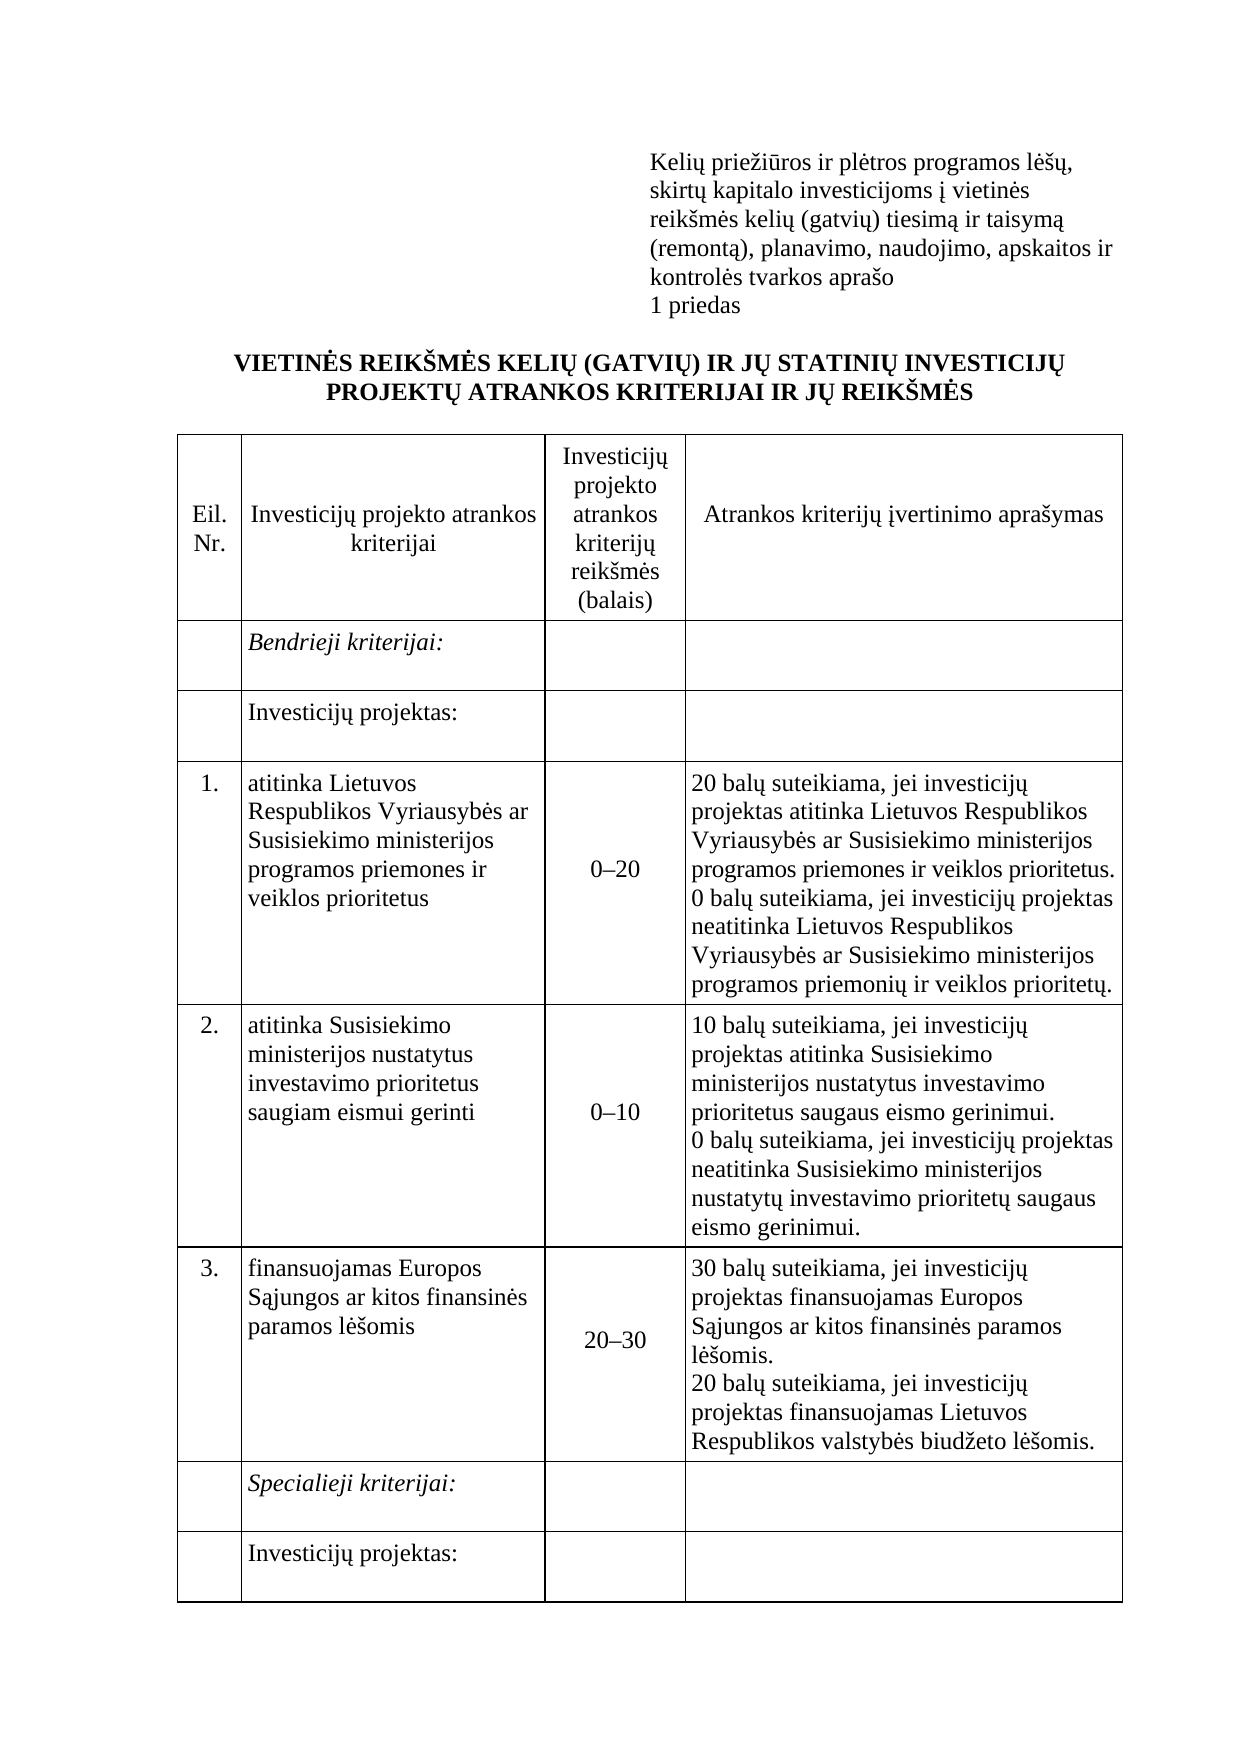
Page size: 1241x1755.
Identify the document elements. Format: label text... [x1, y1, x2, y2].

table_cell [686, 691, 1122, 761]
table_cell 3. [178, 1248, 241, 1461]
table_cell [178, 621, 241, 690]
table_cell [178, 1532, 241, 1601]
table_cell 20–30 [546, 1248, 685, 1461]
table_cell Bendrieji kriterijai: [242, 621, 544, 690]
table_cell 0–10 [546, 1005, 685, 1246]
table_cell [686, 621, 1122, 690]
table_cell 2. [178, 1005, 241, 1246]
table_header Investicijų projekto atrankos kriterijai [242, 435, 544, 620]
table_header Investicijų projekto atrankos kriterijų reikšmės (balais) [546, 435, 685, 620]
table_cell [686, 1462, 1122, 1531]
table_cell [546, 621, 685, 690]
table_cell Investicijų projektas: [242, 1532, 544, 1601]
text Kelių priežiūros ir plėtros programos lėšų, skirtų kapitalo investicijoms į vietinės reikšmės kelių (gatvių) tiesimą ir taisymą (remontą), planavimo, naudojimo, apskaitos ir kontrolės tvarkos aprašo [649, 147, 1122, 291]
table_cell atitinka Susisiekimo ministerijos nustatytus investavimo prioritetus saugiam eismui gerinti [242, 1005, 544, 1246]
table_cell finansuojamas Europos Sąjungos ar kitos finansinės paramos lėšomis [242, 1248, 544, 1461]
table_cell [546, 1532, 685, 1601]
table_cell [178, 691, 241, 761]
table_cell atitinka Lietuvos Respublikos Vyriausybės ar Susisiekimo ministerijos programos priemones ir veiklos prioritetus [242, 762, 544, 1003]
table_cell 1. [178, 762, 241, 1003]
table_header Atrankos kriterijų įvertinimo aprašymas [686, 435, 1122, 620]
table_cell [178, 1462, 241, 1531]
text 1 priedas [649, 291, 1122, 319]
table_cell [546, 1462, 685, 1531]
table_header Eil. Nr. [178, 435, 241, 620]
table_cell 30 balų suteikiama, jei investicijų projektas finansuojamas Europos Sąjungos ar kitos finansinės paramos lėšomis. 20 balų suteikiama, jei investicijų projektas finansuojamas Lietuvos Respublikos valstybės biudžeto lėšomis. [686, 1248, 1122, 1461]
table_cell 10 balų suteikiama, jei investicijų projektas atitinka Susisiekimo ministerijos nustatytus investavimo prioritetus saugaus eismo gerinimui. 0 balų suteikiama, jei investicijų projektas neatitinka Susisiekimo ministerijos nustatytų investavimo prioritetų saugaus eismo gerinimui. [686, 1005, 1122, 1246]
table_cell 20 balų suteikiama, jei investicijų projektas atitinka Lietuvos Respublikos Vyriausybės ar Susisiekimo ministerijos programos priemones ir veiklos prioritetus. 0 balų suteikiama, jei investicijų projektas neatitinka Lietuvos Respublikos Vyriausybės ar Susisiekimo ministerijos programos priemonių ir veiklos prioritetų. [686, 762, 1122, 1003]
table_cell 0–20 [546, 762, 685, 1003]
table_cell Specialieji kriterijai: [242, 1462, 544, 1531]
table_cell [686, 1532, 1122, 1601]
table_cell Investicijų projektas: [242, 691, 544, 761]
table_cell [546, 691, 685, 761]
text VIETINĖS REIKŠMĖS KELIŲ (GATVIŲ) IR JŲ STATINIŲ INVESTICIJŲ PROJEKTŲ ATRANKOS KRITERIJAI IR JŲ REIKŠMĖS [177, 348, 1122, 406]
